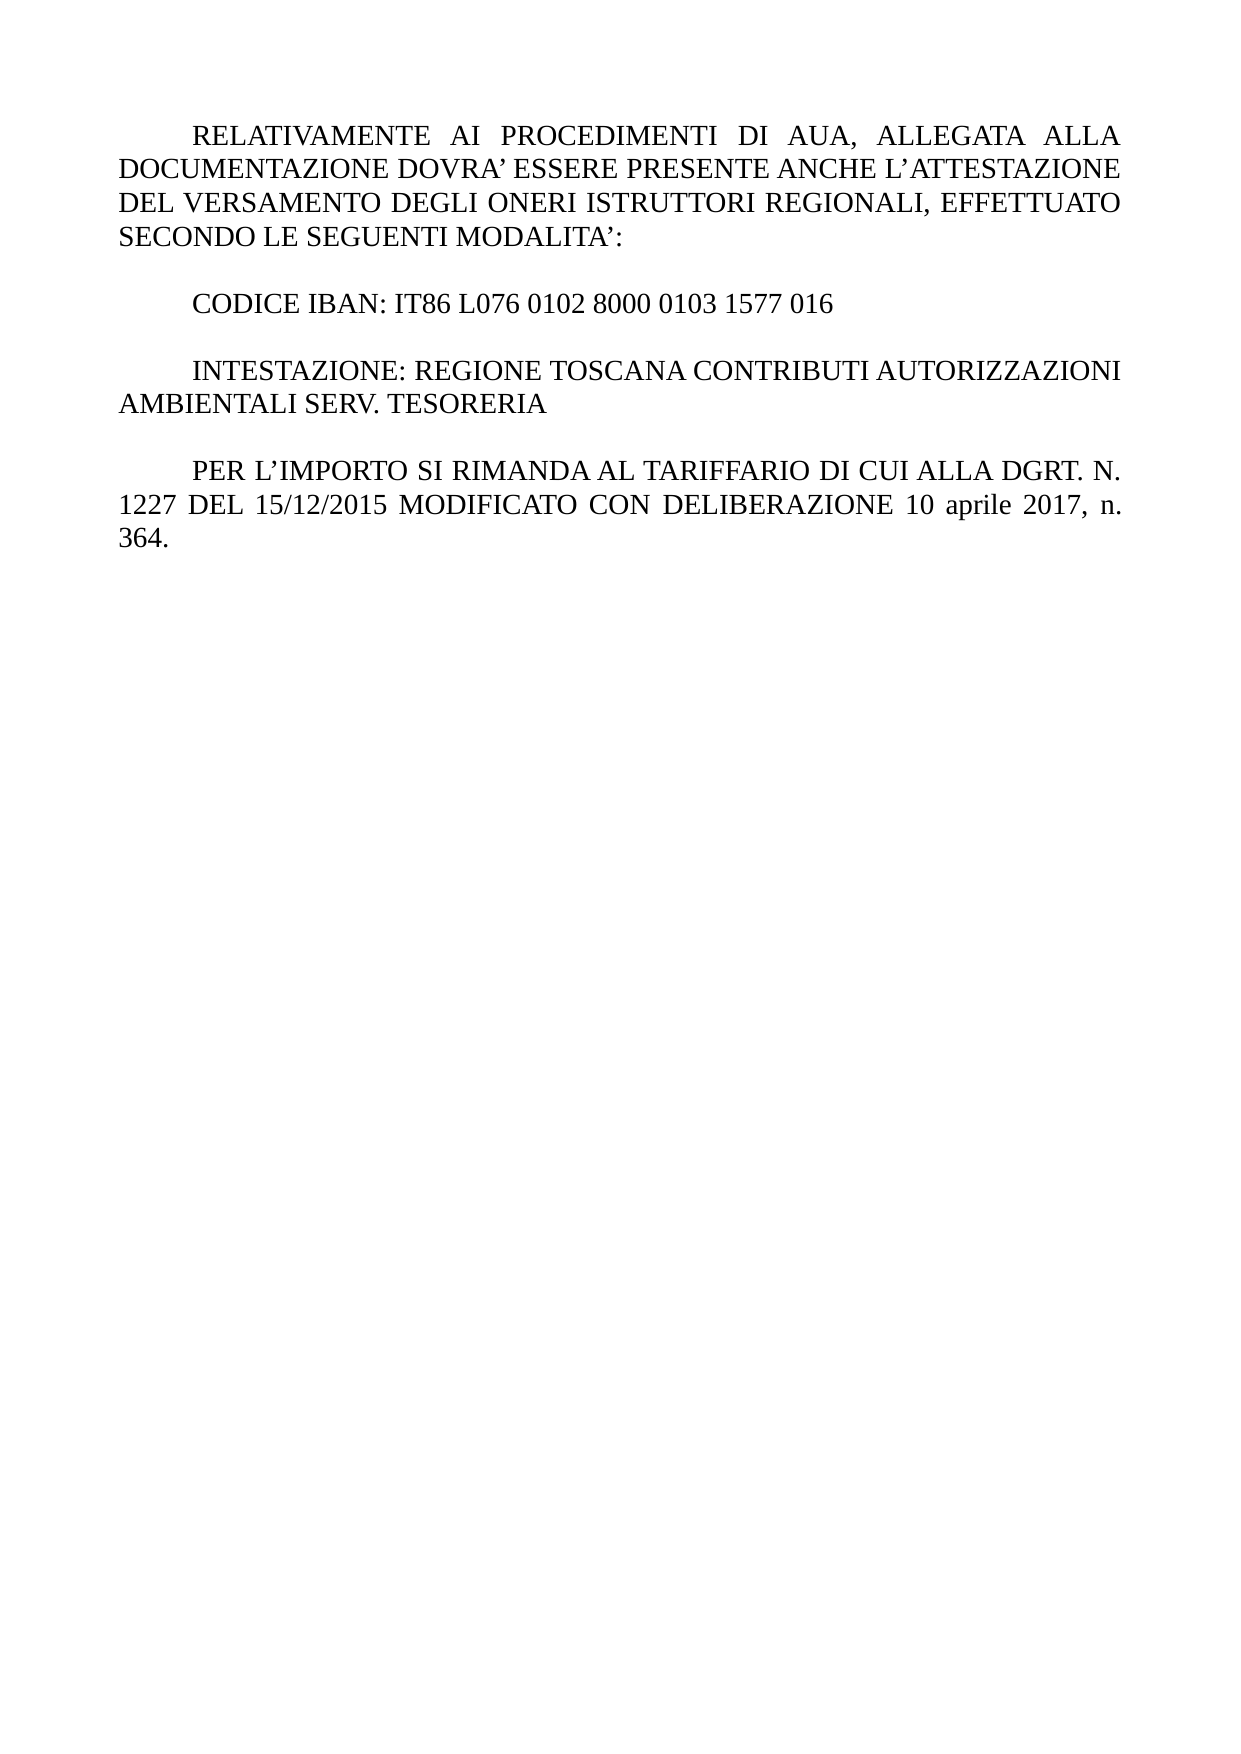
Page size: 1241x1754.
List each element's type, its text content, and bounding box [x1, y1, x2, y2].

text RELATIVAMENTE AI PROCEDIMENTI DI AUA, ALLEGATA ALLA DOCUMENTAZIONE DOVRA’ ESSERE PRESENTE ANCHE L’ATTESTAZIONE DEL VERSAMENTO DEGLI ONERI ISTRUTTORI REGIONALI, EFFETTUATO SECONDO LE SEGUENTI MODALITA’: [118, 118, 1122, 252]
text CODICE IBAN: IT86 L076 0102 8000 0103 1577 016 [118, 286, 1122, 319]
text INTESTAZIONE: REGIONE TOSCANA CONTRIBUTI AUTORIZZAZIONI AMBIENTALI SERV. TESORERIA [118, 353, 1122, 420]
text PER L’IMPORTO SI RIMANDA AL TARIFFARIO DI CUI ALLA DGRT. N. 1227 DEL 15/12/2015 MODIFICATO CON DELIBERAZIONE 10 aprile 2017, n. 364. [118, 453, 1122, 554]
